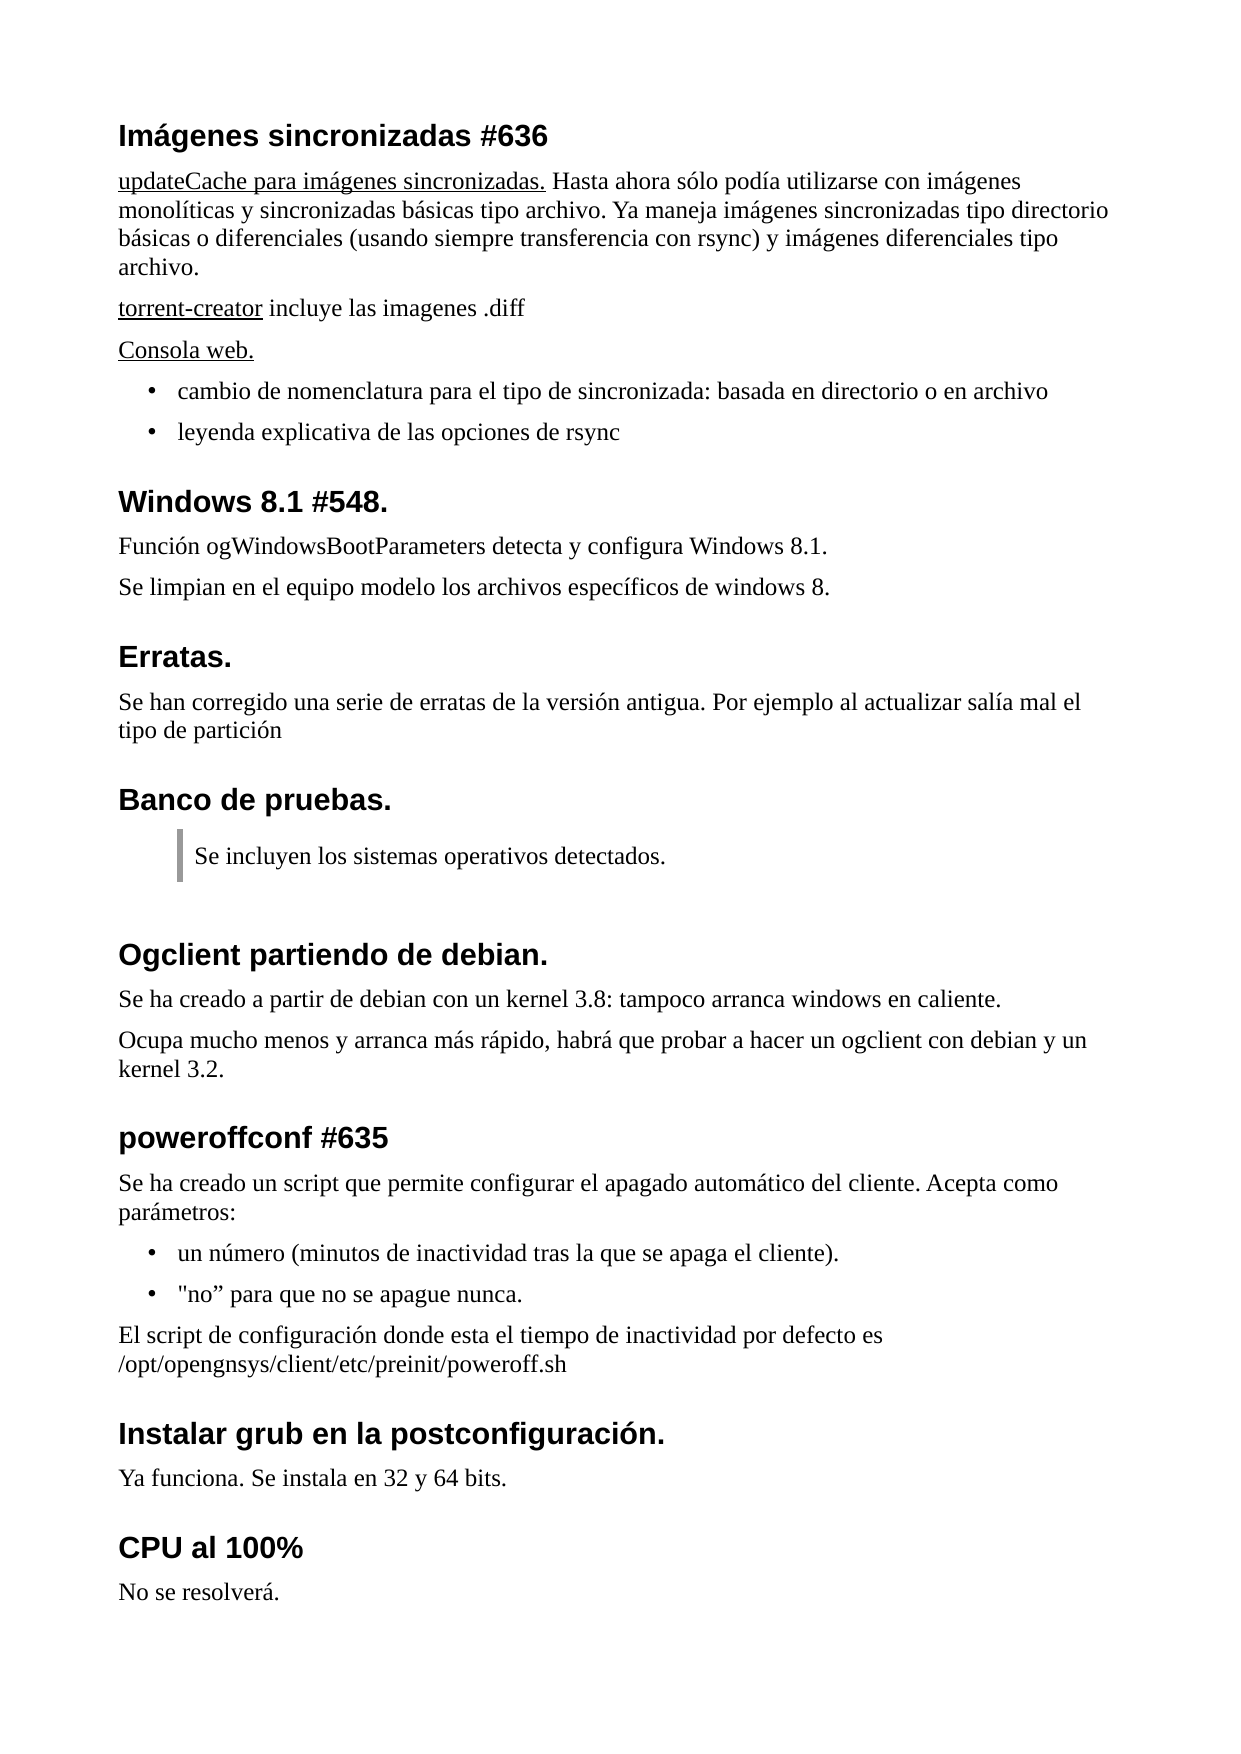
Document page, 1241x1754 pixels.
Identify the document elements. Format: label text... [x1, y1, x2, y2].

text Se han corregido una serie de erratas de la versión antigua. Por ejemplo al actualizar salía mal el tipo de partición [118, 687, 1122, 744]
subtitle poweroffconf #635 [118, 1120, 1122, 1156]
text Función ogWindowsBootParameters detecta y configura Windows 8.1. [118, 531, 1122, 560]
subtitle Ogclient partiendo de debian. [118, 936, 1122, 971]
text El script de configuración donde esta el tiempo de inactividad por defecto es /opt/opengnsys/client/etc/preinit/poweroff.sh [118, 1321, 1122, 1378]
list leyenda explicativa de las opciones de rsync [148, 417, 1122, 446]
text Ya funciona. Se instala en 32 y 64 bits. [118, 1463, 1122, 1492]
list un número (minutos de inactividad tras la que se apaga el cliente). [148, 1238, 1122, 1267]
subtitle Instalar grub en la postconfiguración. [118, 1416, 1122, 1451]
subtitle Erratas. [118, 639, 1122, 674]
text No se resolverá. [118, 1577, 1122, 1606]
text updateCache para imágenes sincronizadas. Hasta ahora sólo podía utilizarse con imágenes monolíticas y sincronizadas básicas tipo archivo. Ya maneja imágenes sincronizadas tipo directorio básicas o diferenciales (usando siempre transferencia con rsync) y imágenes diferenciales tipo archivo. [118, 166, 1122, 281]
subtitle Banco de pruebas. [118, 782, 1122, 817]
text Se incluyen los sistemas operativos detectados. [183, 829, 1063, 882]
list cambio de nomenclatura para el tipo de sincronizada: basada en directorio o en archivo [148, 376, 1122, 405]
text torrent-creator incluye las imagenes .diff [118, 293, 1122, 322]
subtitle Windows 8.1 #548. [118, 483, 1122, 519]
subtitle CPU al 100% [118, 1529, 1122, 1565]
subtitle Imágenes sincronizadas #636 [118, 118, 1122, 153]
text Se ha creado a partir de debian con un kernel 3.8: tampoco arranca windows en caliente. [118, 984, 1122, 1013]
list "no” para que no se apague nunca. [148, 1279, 1122, 1308]
text Consola web. [118, 335, 1122, 363]
text Se limpian en el equipo modelo los archivos específicos de windows 8. [118, 572, 1122, 601]
text Ocupa mucho menos y arranca más rápido, habrá que probar a hacer un ogclient con debian y un kernel 3.2. [118, 1025, 1122, 1083]
text Se ha creado un script que permite configurar el apagado automático del cliente. Acepta como parámetros: [118, 1168, 1122, 1226]
